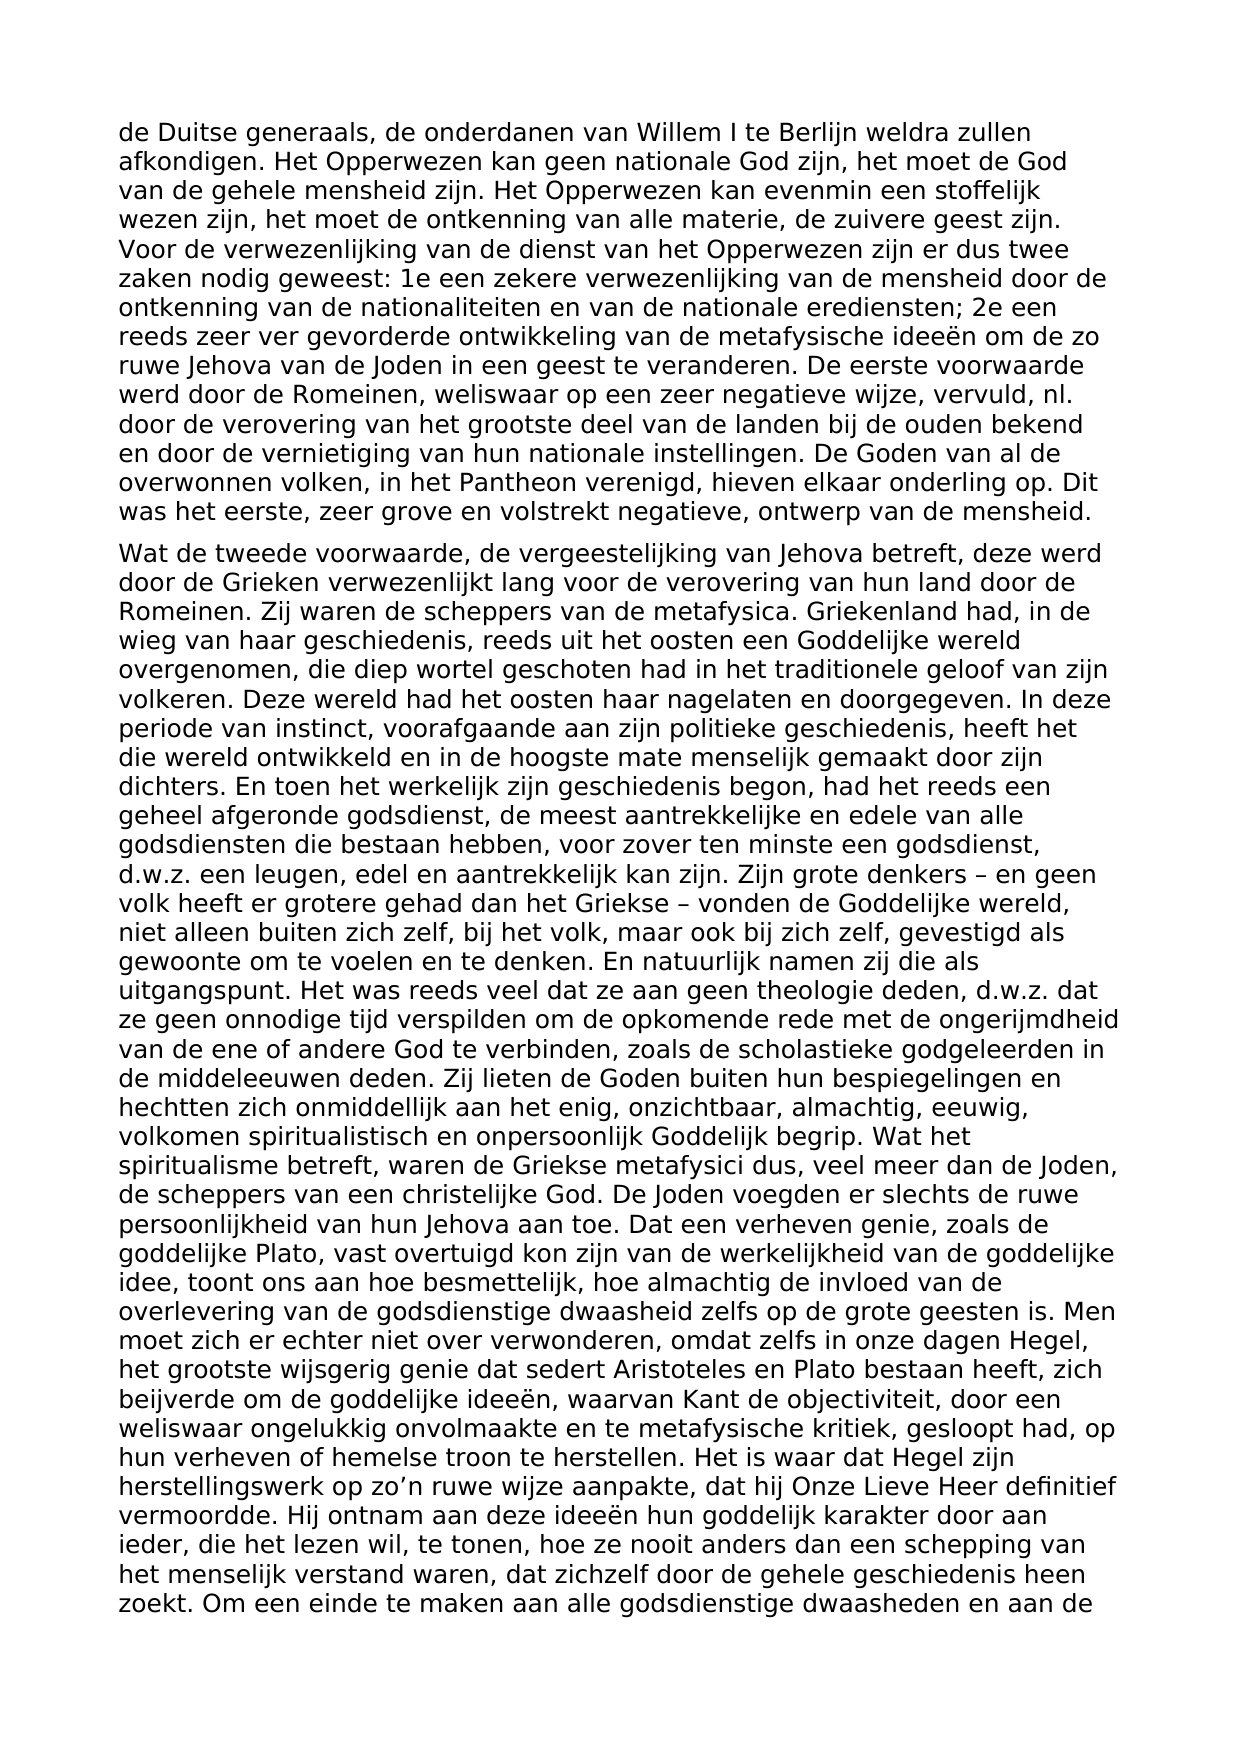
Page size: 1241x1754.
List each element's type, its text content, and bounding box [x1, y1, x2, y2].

text de Duitse generaals, de onderdanen van Willem I te Berlijn weldra zullen afkondigen. Het Opperwezen kan geen nationale God zijn, het moet de God van de gehele mensheid zijn. Het Opperwezen kan evenmin een stoffelijk wezen zijn, het moet de ontkenning van alle materie, de zuivere geest zijn. Voor de verwezenlijking van de dienst van het Opperwezen zijn er dus twee zaken nodig geweest: 1e een zekere verwezenlijking van de mensheid door de ontkenning van de nationaliteiten en van de nationale erediensten; 2e een reeds zeer ver gevorderde ontwikkeling van de metafysische ideeën om de zo ruwe Jehova van de Joden in een geest te veranderen. De eerste voorwaarde werd door de Romeinen, weliswaar op een zeer negatieve wijze, vervuld, nl. door de verovering van het grootste deel van de landen bij de ouden bekend en door de vernietiging van hun nationale instellingen. De Goden van al de overwonnen volken, in het Pantheon verenigd, hieven elkaar onderling op. Dit was het eerste, zeer grove en volstrekt negatieve, ontwerp van de mensheid. [118, 118, 1122, 526]
text Wat de tweede voorwaarde, de vergeestelijking van Jehova betreft, deze werd door de Grieken verwezenlijkt lang voor de verovering van hun land door de Romeinen. Zij waren de scheppers van de metafysica. Griekenland had, in de wieg van haar geschiedenis, reeds uit het oosten een Goddelijke wereld overgenomen, die diep wortel geschoten had in het traditionele geloof van zijn volkeren. Deze wereld had het oosten haar nagelaten en doorgegeven. In deze periode van instinct, voorafgaande aan zijn politieke geschiedenis, heeft het die wereld ontwikkeld en in de hoogste mate menselijk gemaakt door zijn dichters. En toen het werkelijk zijn geschiedenis begon, had het reeds een geheel afgeronde godsdienst, de meest aantrekkelijke en edele van alle godsdiensten die bestaan hebben, voor zover ten minste een godsdienst, d.w.z. een leugen, edel en aantrekkelijk kan zijn. Zijn grote denkers – en geen volk heeft er grotere gehad dan het Griekse – vonden de Goddelijke wereld, niet alleen buiten zich zelf, bij het volk, maar ook bij zich zelf, gevestigd als gewoonte om te voelen en te denken. En natuurlijk namen zij die als uitgangspunt. Het was reeds veel dat ze aan geen theologie deden, d.w.z. dat ze geen onnodige tijd verspilden om de opkomende rede met de ongerijmdheid van de ene of andere God te verbinden, zoals de scholastieke godgeleerden in de middeleeuwen deden. Zij lieten de Goden buiten hun bespiegelingen en hechtten zich onmiddellijk aan het enig, onzichtbaar, almachtig, eeuwig, volkomen spiritualistisch en onpersoonlijk Goddelijk begrip. Wat het spiritualisme betreft, waren de Griekse metafysici dus, veel meer dan de Joden, de scheppers van een christelijke God. De Joden voegden er slechts de ruwe persoonlijkheid van hun Jehova aan toe. Dat een verheven genie, zoals de goddelijke Plato, vast overtuigd kon zijn van de werkelijkheid van de goddelijke idee, toont ons aan hoe besmettelijk, hoe almachtig de invloed van de overlevering van de godsdienstige dwaasheid zelfs op de grote geesten is. Men moet zich er echter niet over verwonderen, omdat zelfs in onze dagen Hegel, het grootste wijsgerig genie dat sedert Aristoteles en Plato bestaan heeft, zich beijverde om de goddelijke ideeën, waarvan Kant de objectiviteit, door een weliswaar ongelukkig onvolmaakte en te metafysische kritiek, gesloopt had, op hun verheven of hemelse troon te herstellen. Het is waar dat Hegel zijn herstellingswerk op zo’n ruwe wijze aanpakte, dat hij Onze Lieve Heer definitief vermoordde. Hij ontnam aan deze ideeën hun goddelijk karakter door aan ieder, die het lezen wil, te tonen, hoe ze nooit anders dan een schepping van het menselijk verstand waren, dat zichzelf door de gehele geschiedenis heen zoekt. Om een einde te maken aan alle godsdienstige dwaasheden en aan de [118, 539, 1122, 1618]
